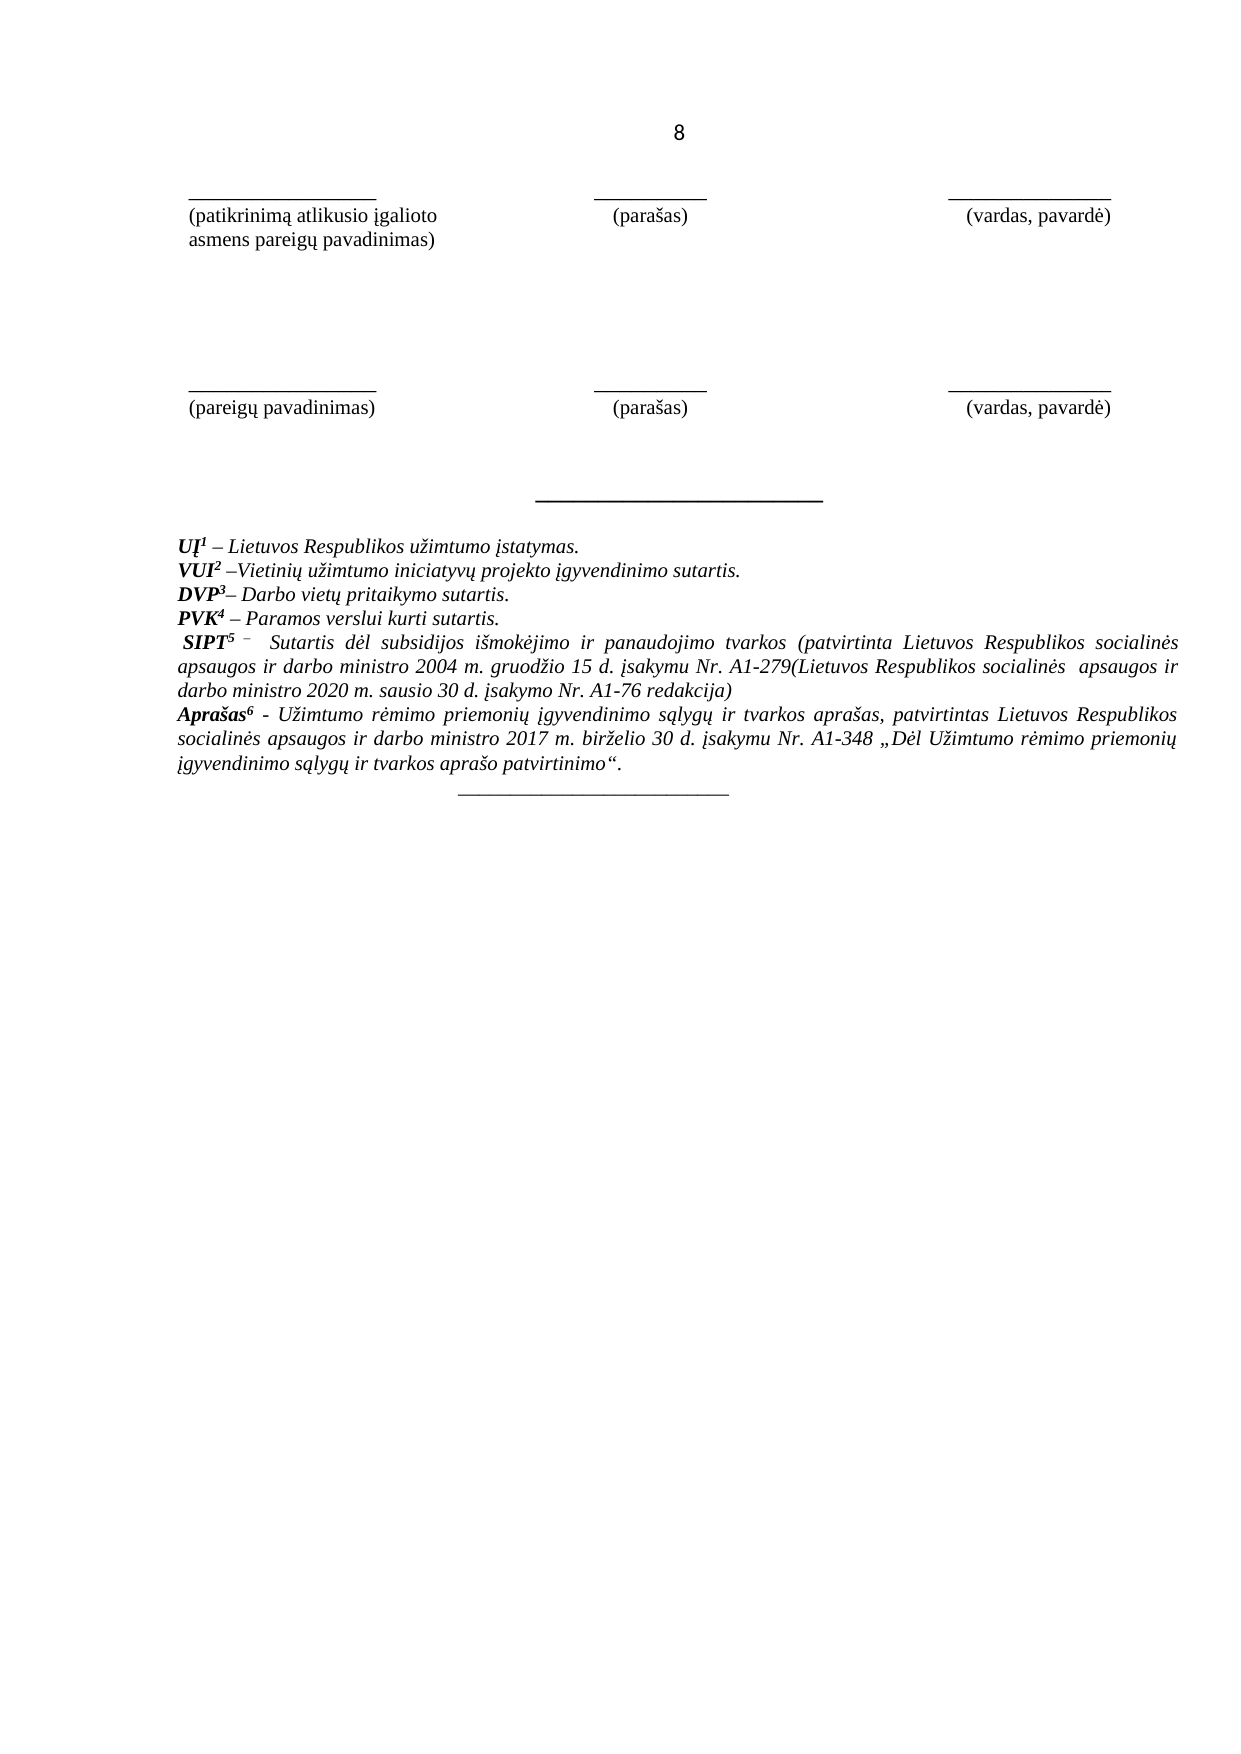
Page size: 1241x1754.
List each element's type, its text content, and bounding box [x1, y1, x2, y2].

table_header _________ (parašas) [494, 174, 807, 251]
text UĮ1 – Lietuvos Respublikos užimtumo įstatymas. [177, 534, 1181, 558]
text _______________________ [177, 476, 1181, 505]
table_header _________ (parašas) [494, 366, 807, 419]
text VUI2 –Vietinių užimtumo iniciatyvų projekto įgyvendinimo sutartis. [177, 558, 1181, 582]
text __________________________ [177, 774, 1181, 798]
table_header _____________ (vardas, pavardė) [807, 366, 1122, 419]
text Aprašas6 - Užimtumo rėmimo priemonių įgyvendinimo sąlygų ir tvarkos aprašas, patvirtintas Lietuvos Respublikos socialinės apsaugos ir darbo ministro 2017 m. birželio 30 d. įsakymu Nr. A1-348 „Dėl Užimtumo rėmimo priemonių įgyvendinimo sąlygų ir tvarkos aprašo patvirtinimo“. [177, 702, 1181, 774]
table_header _______________ (patikrinimą atlikusio įgalioto asmens pareigų pavadinimas) [177, 174, 494, 251]
table_header _______________ (pareigų pavadinimas) [177, 366, 494, 419]
table_header _____________ (vardas, pavardė) [807, 174, 1122, 251]
text SIPT5 – Sutartis dėl subsidijos išmokėjimo ir panaudojimo tvarkos (patvirtinta Lietuvos Respublikos socialinės apsaugos ir darbo ministro 2004 m. gruodžio 15 d. įsakymu Nr. A1-279(Lietuvos Respublikos socialinės apsaugos ir darbo ministro 2020 m. sausio 30 d. įsakymo Nr. A1-76 redakcija) [177, 630, 1181, 702]
text DVP3– Darbo vietų pritaikymo sutartis. [177, 582, 1181, 606]
text PVK4 – Paramos verslui kurti sutartis. [177, 606, 1181, 630]
